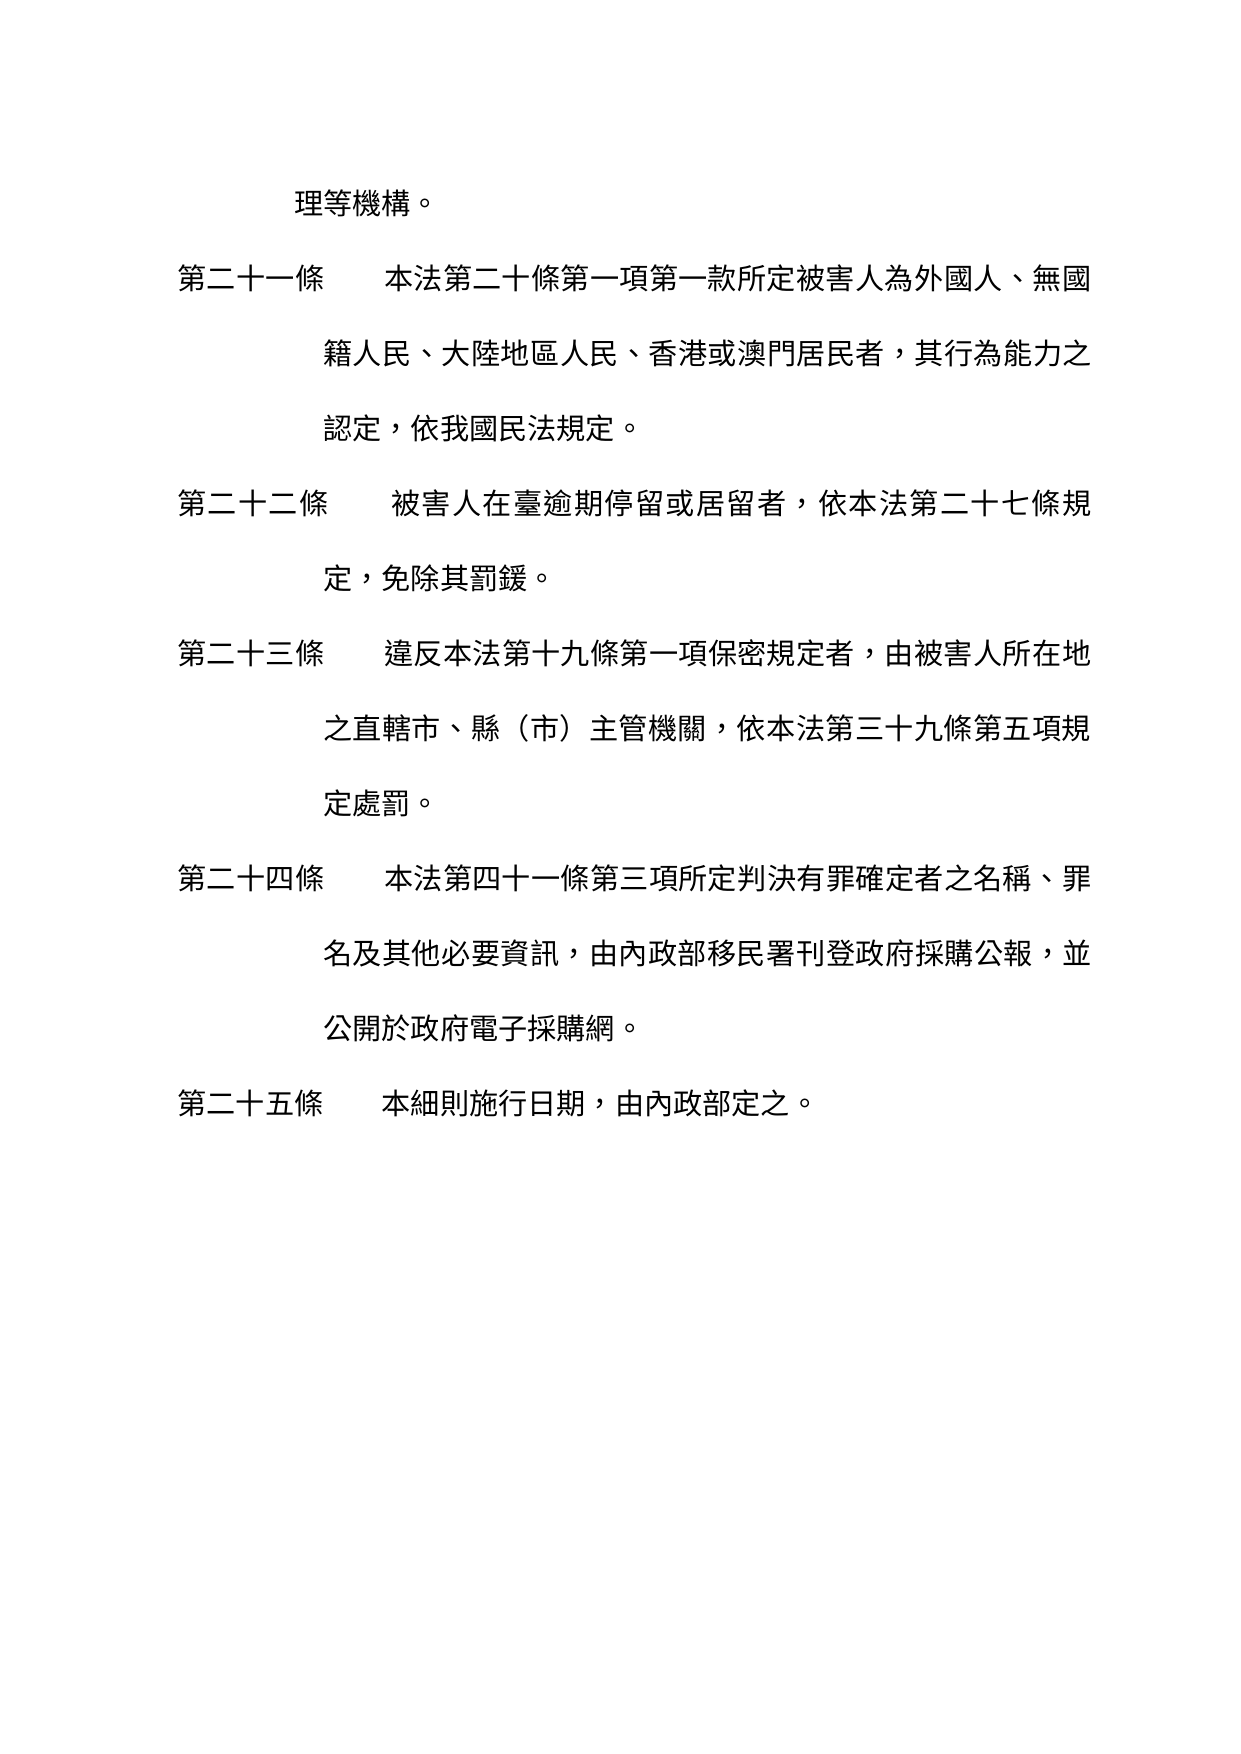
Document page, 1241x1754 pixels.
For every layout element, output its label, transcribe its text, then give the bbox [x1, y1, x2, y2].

text 第二十一條 本法第二十條第一項第一款所定被害人為外國人、無國籍人民、大陸地區人民、香港或澳門居民者，其行為能力之認定，依我國民法規定。 [177, 239, 1092, 464]
text 第二十三條 違反本法第十九條第一項保密規定者，由被害人所在地之直轄市、縣（市）主管機關，依本法第三十九條第五項規定處罰。 [177, 614, 1092, 839]
text 第二十四條 本法第四十一條第三項所定判決有罪確定者之名稱、罪名及其他必要資訊，由內政部移民署刊登政府採購公報，並公開於政府電子採購網。 [177, 839, 1092, 1064]
text 第二十五條 本細則施行日期，由內政部定之。 [177, 1064, 1092, 1139]
text 理等機構。 [177, 164, 1092, 239]
text 第二十二條 被害人在臺逾期停留或居留者，依本法第二十七條規定，免除其罰鍰。 [177, 464, 1092, 614]
